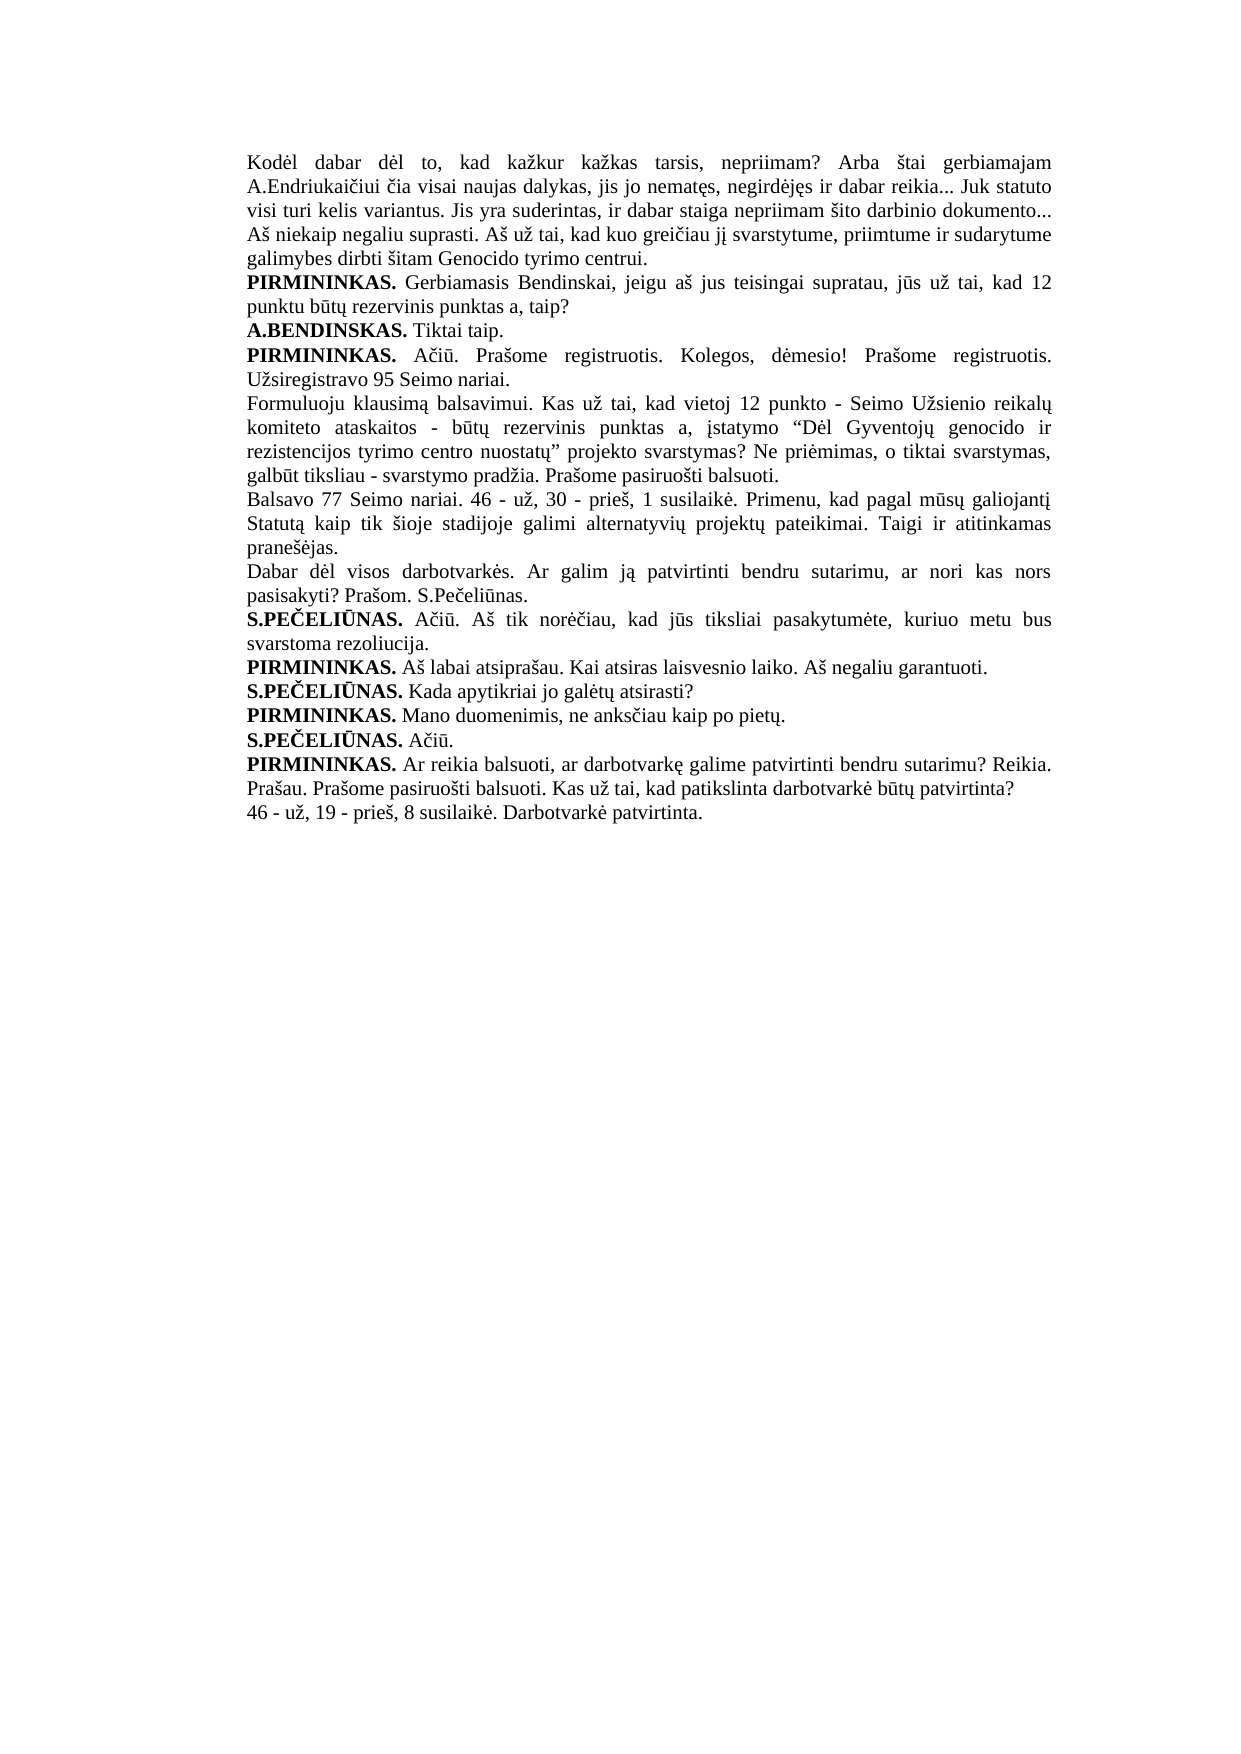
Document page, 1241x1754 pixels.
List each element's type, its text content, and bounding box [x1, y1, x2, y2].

text Kodėl dabar dėl to, kad kažkur kažkas tarsis, nepriimam? Arba štai gerbiamajam A.Endriukaičiui čia visai naujas dalykas, jis jo nematęs, negirdėjęs ir dabar reikia... Juk statuto visi turi kelis variantus. Jis yra suderintas, ir dabar staiga nepriimam šito darbinio dokumento... Aš niekaip negaliu suprasti. Aš už tai, kad kuo greičiau jį svarstytume, priimtume ir sudarytume galimybes dirbti šitam Genocido tyrimo centrui. [247, 150, 1053, 270]
text 46 - už, 19 - prieš, 8 susilaikė. Darbotvarkė patvirtinta. [247, 800, 1053, 824]
text PIRMININKAS. Ačiū. Prašome registruotis. Kolegos, dėmesio! Prašome registruotis. Užsiregistravo 95 Seimo nariai. [247, 342, 1053, 391]
text PIRMININKAS. Gerbiamasis Bendinskai, jeigu aš jus teisingai supratau, jūs už tai, kad 12 punktu būtų rezervinis punktas a, taip? [247, 270, 1053, 318]
text S.PEČELIŪNAS. Ačiū. [247, 727, 1053, 752]
text PIRMININKAS. Aš labai atsiprašau. Kai atsiras laisvesnio laiko. Aš negaliu garantuoti. [247, 655, 1053, 679]
text S.PEČELIŪNAS. Ačiū. Aš tik norėčiau, kad jūs tiksliai pasakytumėte, kuriuo metu bus svarstoma rezoliucija. [247, 607, 1053, 655]
text Formuluoju klausimą balsavimui. Kas už tai, kad vietoj 12 punkto - Seimo Užsienio reikalų komiteto ataskaitos - būtų rezervinis punktas a, įstatymo “Dėl Gyventojų genocido ir rezistencijos tyrimo centro nuostatų” projekto svarstymas? Ne priėmimas, o tiktai svarstymas, galbūt tiksliau - svarstymo pradžia. Prašome pasiruošti balsuoti. [247, 391, 1053, 487]
text PIRMININKAS. Mano duomenimis, ne anksčiau kaip po pietų. [247, 703, 1053, 727]
text S.PEČELIŪNAS. Kada apytikriai jo galėtų atsirasti? [247, 679, 1053, 703]
text PIRMININKAS. Ar reikia balsuoti, ar darbotvarkę galime patvirtinti bendru sutarimu? Reikia. Prašau. Prašome pasiruošti balsuoti. Kas už tai, kad patikslinta darbotvarkė būtų patvirtinta? [247, 752, 1053, 800]
text A.BENDINSKAS. Tiktai taip. [247, 318, 1053, 342]
text Balsavo 77 Seimo nariai. 46 - už, 30 - prieš, 1 susilaikė. Primenu, kad pagal mūsų galiojantį Statutą kaip tik šioje stadijoje galimi alternatyvių projektų pateikimai. Taigi ir atitinkamas pranešėjas. [247, 487, 1053, 559]
text Dabar dėl visos darbotvarkės. Ar galim ją patvirtinti bendru sutarimu, ar nori kas nors pasisakyti? Prašom. S.Pečeliūnas. [247, 559, 1053, 607]
